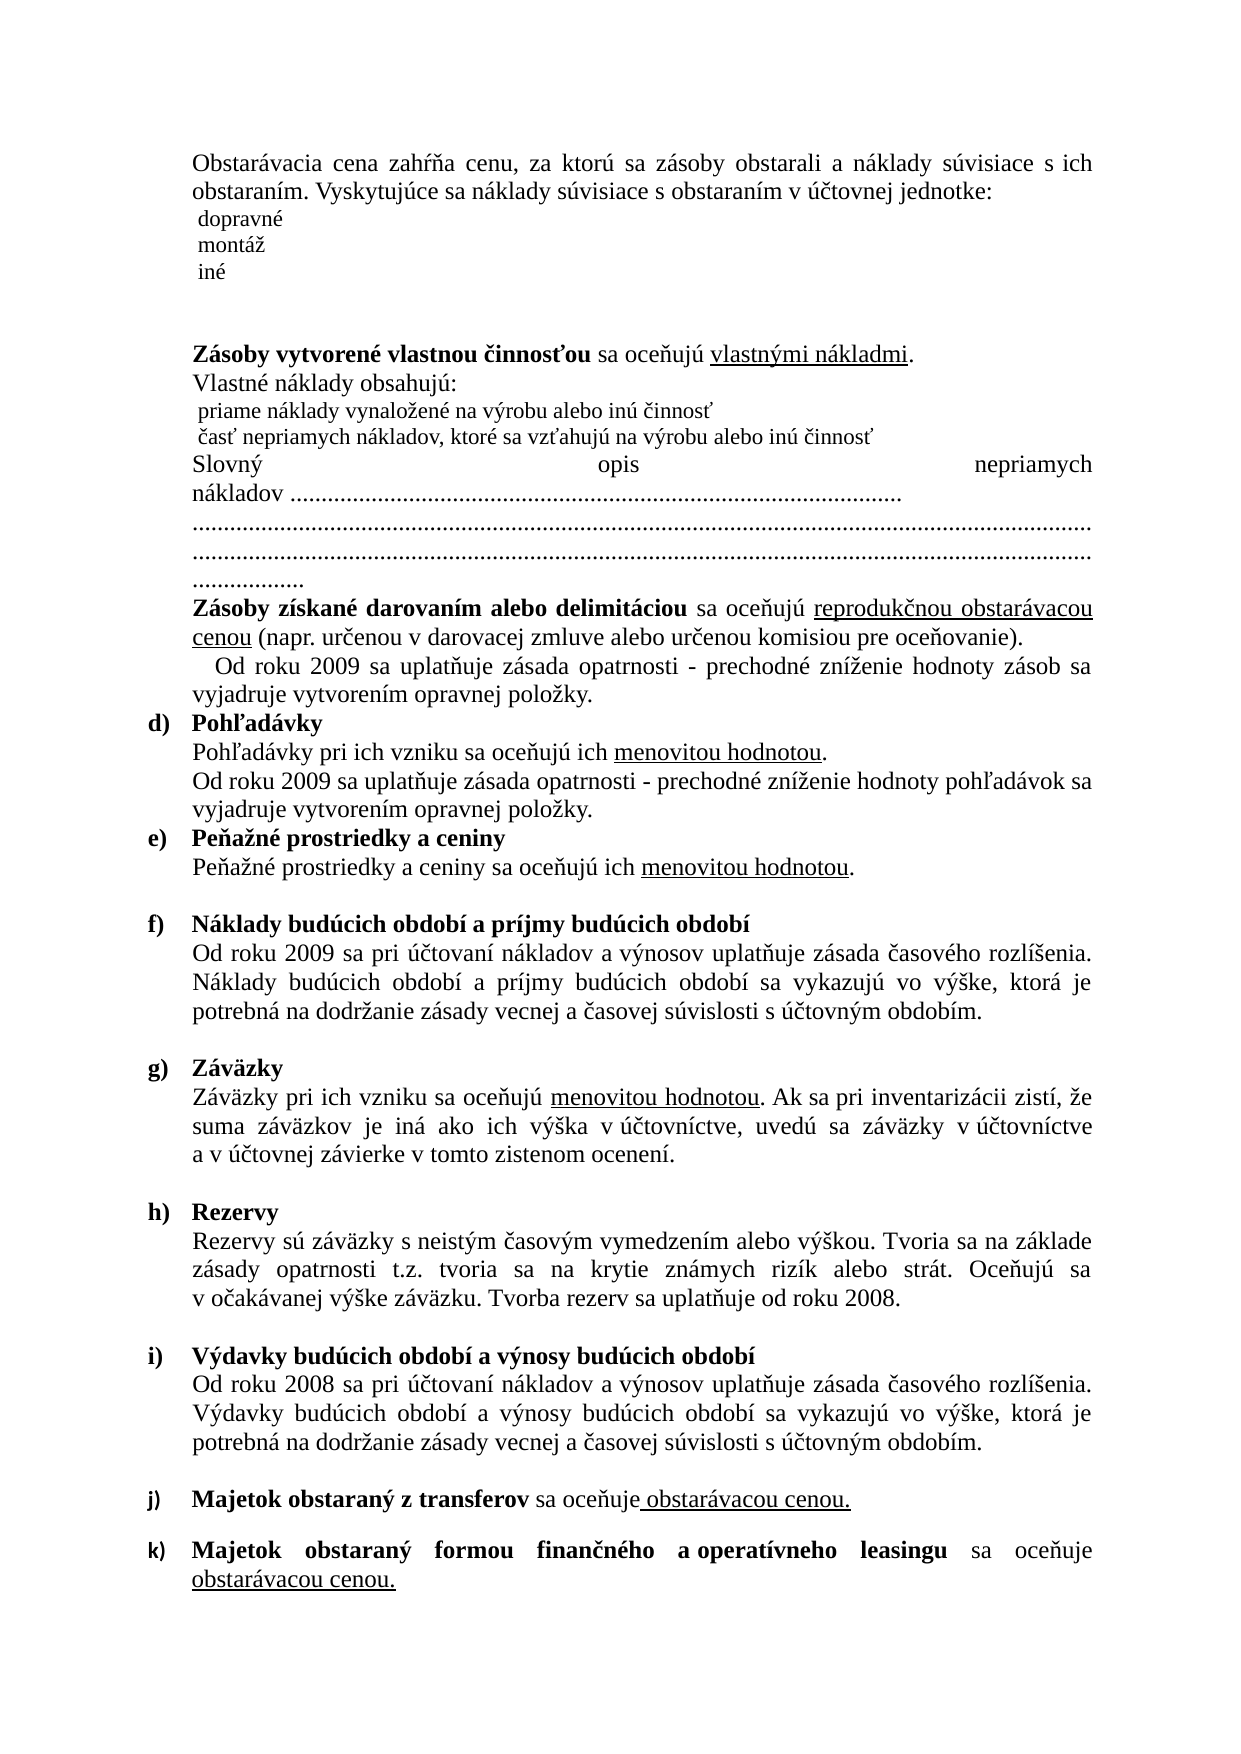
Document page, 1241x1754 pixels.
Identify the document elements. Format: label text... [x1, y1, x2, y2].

list Majetok obstaraný z transferov sa oceňuje obstarávacou cenou. [148, 1484, 1093, 1513]
text Zásoby vytvorené vlastnou činnosťou sa oceňujú vlastnými nákladmi. [192, 339, 1093, 368]
text Od roku 2009 sa pri účtovaní nákladov a výnosov uplatňuje zásada časového rozlíšenia. Náklady budúcich období a príjmy budúcich období sa vykazujú vo výške, ktorá je potrebná na dodržanie zásady vecnej a časovej súvislosti s účtovným obdobím. [192, 938, 1093, 1024]
text Zásoby získané darovaním alebo delimitáciou sa oceňujú reprodukčnou obstarávacou cenou (napr. určenou v darovacej zmluve alebo určenou komisiou pre oceňovanie). [192, 593, 1093, 651]
list Pohľadávky [148, 708, 1093, 737]
text priame náklady vynaložené na výrobu alebo inú činnosť [192, 397, 1093, 423]
text montáž [192, 231, 1093, 258]
text Peňažné prostriedky a ceniny sa oceňujú ich menovitou hodnotou. [192, 852, 1093, 881]
text dopravné [192, 205, 1093, 231]
text Obstarávacia cena zahŕňa cenu, za ktorú sa zásoby obstarali a náklady súvisiace s ich obstaraním. Vyskytujúce sa náklady súvisiace s obstaraním v účtovnej jednotke: [192, 148, 1093, 205]
text Od roku 2009 sa uplatňuje zásada opatrnosti - prechodné zníženie hodnoty pohľadávok sa vyjadruje vytvorením opravnej položky. [192, 766, 1093, 823]
text Záväzky pri ich vzniku sa oceňujú menovitou hodnotou. Ak sa pri inventarizácii zistí, že suma záväzkov je iná ako ich výška v účtovníctve, uvedú sa záväzky v účtovníctve a v účtovnej závierke v tomto zistenom ocenení. [192, 1082, 1093, 1168]
list Majetok obstaraný formou finančného a operatívneho leasingu sa oceňuje obstarávacou cenou. [148, 1535, 1093, 1593]
text Rezervy sú záväzky s neistým časovým vymedzením alebo výškou. Tvoria sa na základe zásady opatrnosti t.z. tvoria sa na krytie známych rizík alebo strát. Oceňujú sa v očakávanej výške záväzku. Tvorba rezerv sa uplatňuje od roku 2008. [192, 1226, 1093, 1312]
text Od roku 2008 sa pri účtovaní nákladov a výnosov uplatňuje zásada časového rozlíšenia. Výdavky budúcich období a výnosy budúcich období sa vykazujú vo výške, ktorá je potrebná na dodržanie zásady vecnej a časovej súvislosti s účtovným obdobím. [192, 1369, 1093, 1456]
text Slovný opis nepriamych nákladov .................................................................................................. [192, 449, 1093, 507]
list Náklady budúcich období a príjmy budúcich období [148, 909, 1093, 938]
text .................................................................................................................................................................................................................................................................................................................. [192, 507, 1093, 593]
text Od roku 2009 sa uplatňuje zásada opatrnosti - prechodné zníženie hodnoty zásob sa vyjadruje vytvorením opravnej položky. [148, 651, 1093, 708]
list Záväzky [148, 1053, 1093, 1082]
list Peňažné prostriedky a ceniny [148, 823, 1093, 852]
list Výdavky budúcich období a výnosy budúcich období [148, 1341, 1093, 1369]
text Pohľadávky pri ich vzniku sa oceňujú ich menovitou hodnotou. [192, 737, 1093, 766]
text Vlastné náklady obsahujú: [192, 368, 1093, 397]
text časť nepriamych nákladov, ktoré sa vzťahujú na výrobu alebo inú činnosť [192, 423, 1093, 449]
list Rezervy [148, 1197, 1093, 1226]
text iné [192, 258, 1093, 284]
